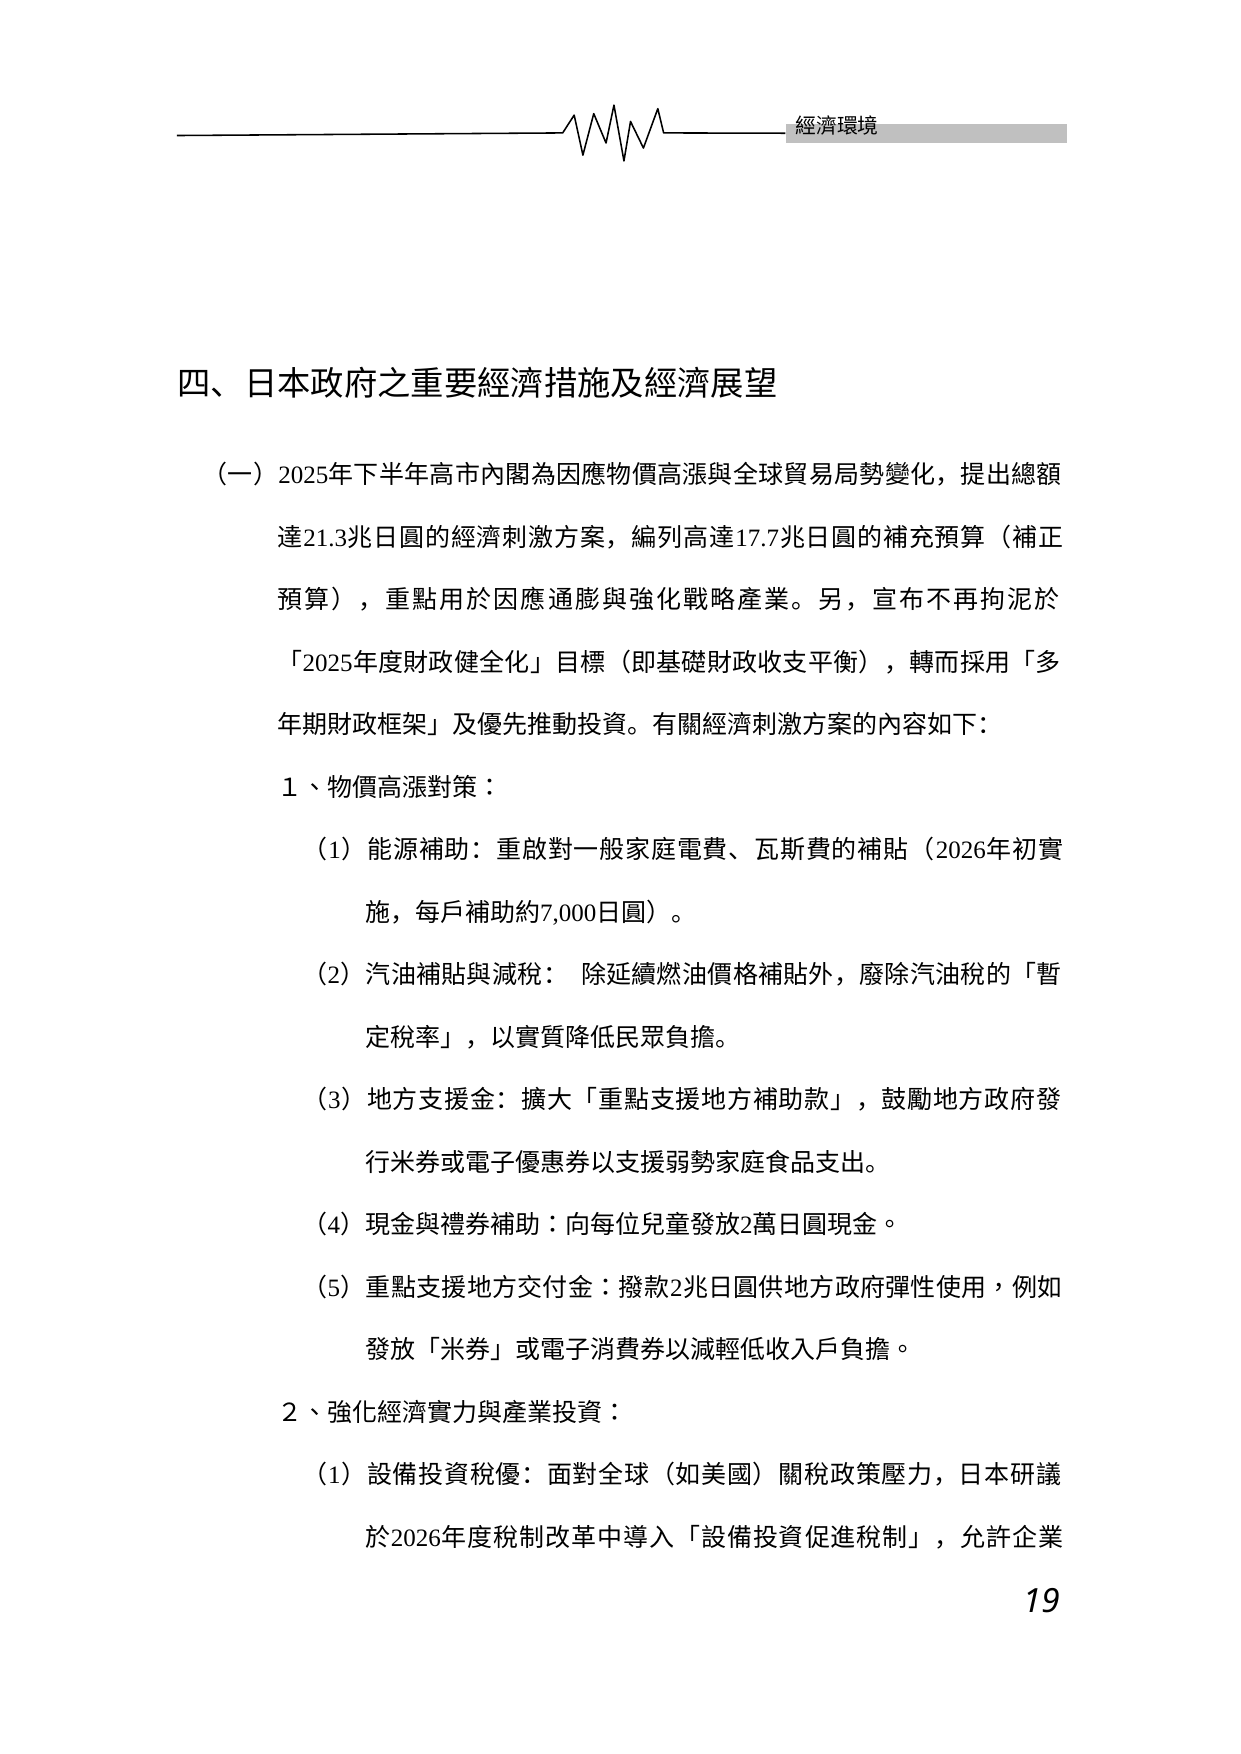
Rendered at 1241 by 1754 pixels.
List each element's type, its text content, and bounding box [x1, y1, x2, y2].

text （1）能源補助：重啟對一般家庭電費、瓦斯費的補貼（2026年初實施，每戶補助約7,000日圓）。 [302, 806, 1063, 931]
text （5）重點支援地方交付金：撥款2兆日圓供地方政府彈性使用，例如發放「米券」或電子消費券以減輕低收入戶負擔。 [302, 1244, 1063, 1369]
text （2）汽油補貼與減稅： 除延續燃油價格補貼外，廢除汽油稅的「暫定稅率」，以實質降低民眾負擔。 [302, 931, 1063, 1056]
text （3）地方支援金：擴大「重點支援地方補助款」，鼓勵地方政府發行米券或電子優惠券以支援弱勢家庭食品支出。 [302, 1056, 1063, 1181]
text （1）設備投資稅優：面對全球（如美國）關稅政策壓力，日本研議於2026年度稅制改革中導入「設備投資促進稅制」，允許企業 [302, 1431, 1063, 1556]
text ２、強化經濟實力與產業投資： [277, 1369, 1063, 1431]
text １、物價高漲對策： [277, 744, 1063, 806]
text 四、日本政府之重要經濟措施及經濟展望 [177, 339, 1063, 402]
text （一）2025年下半年高市內閣為因應物價高漲與全球貿易局勢變化，提出總額達21.3兆日圓的經濟刺激方案，編列高達17.7兆日圓的補充預算（補正預算），重點用於因應通膨與強化戰略產業。另，宣布不再拘泥於「2025年度財政健全化」目標（即基礎財政收支平衡），轉而採用「多年期財政框架」及優先推動投資。有關經濟刺激方案的內容如下： [202, 431, 1063, 744]
text （4）現金與禮券補助：向每位兒童發放2萬日圓現金。 [302, 1181, 1063, 1244]
